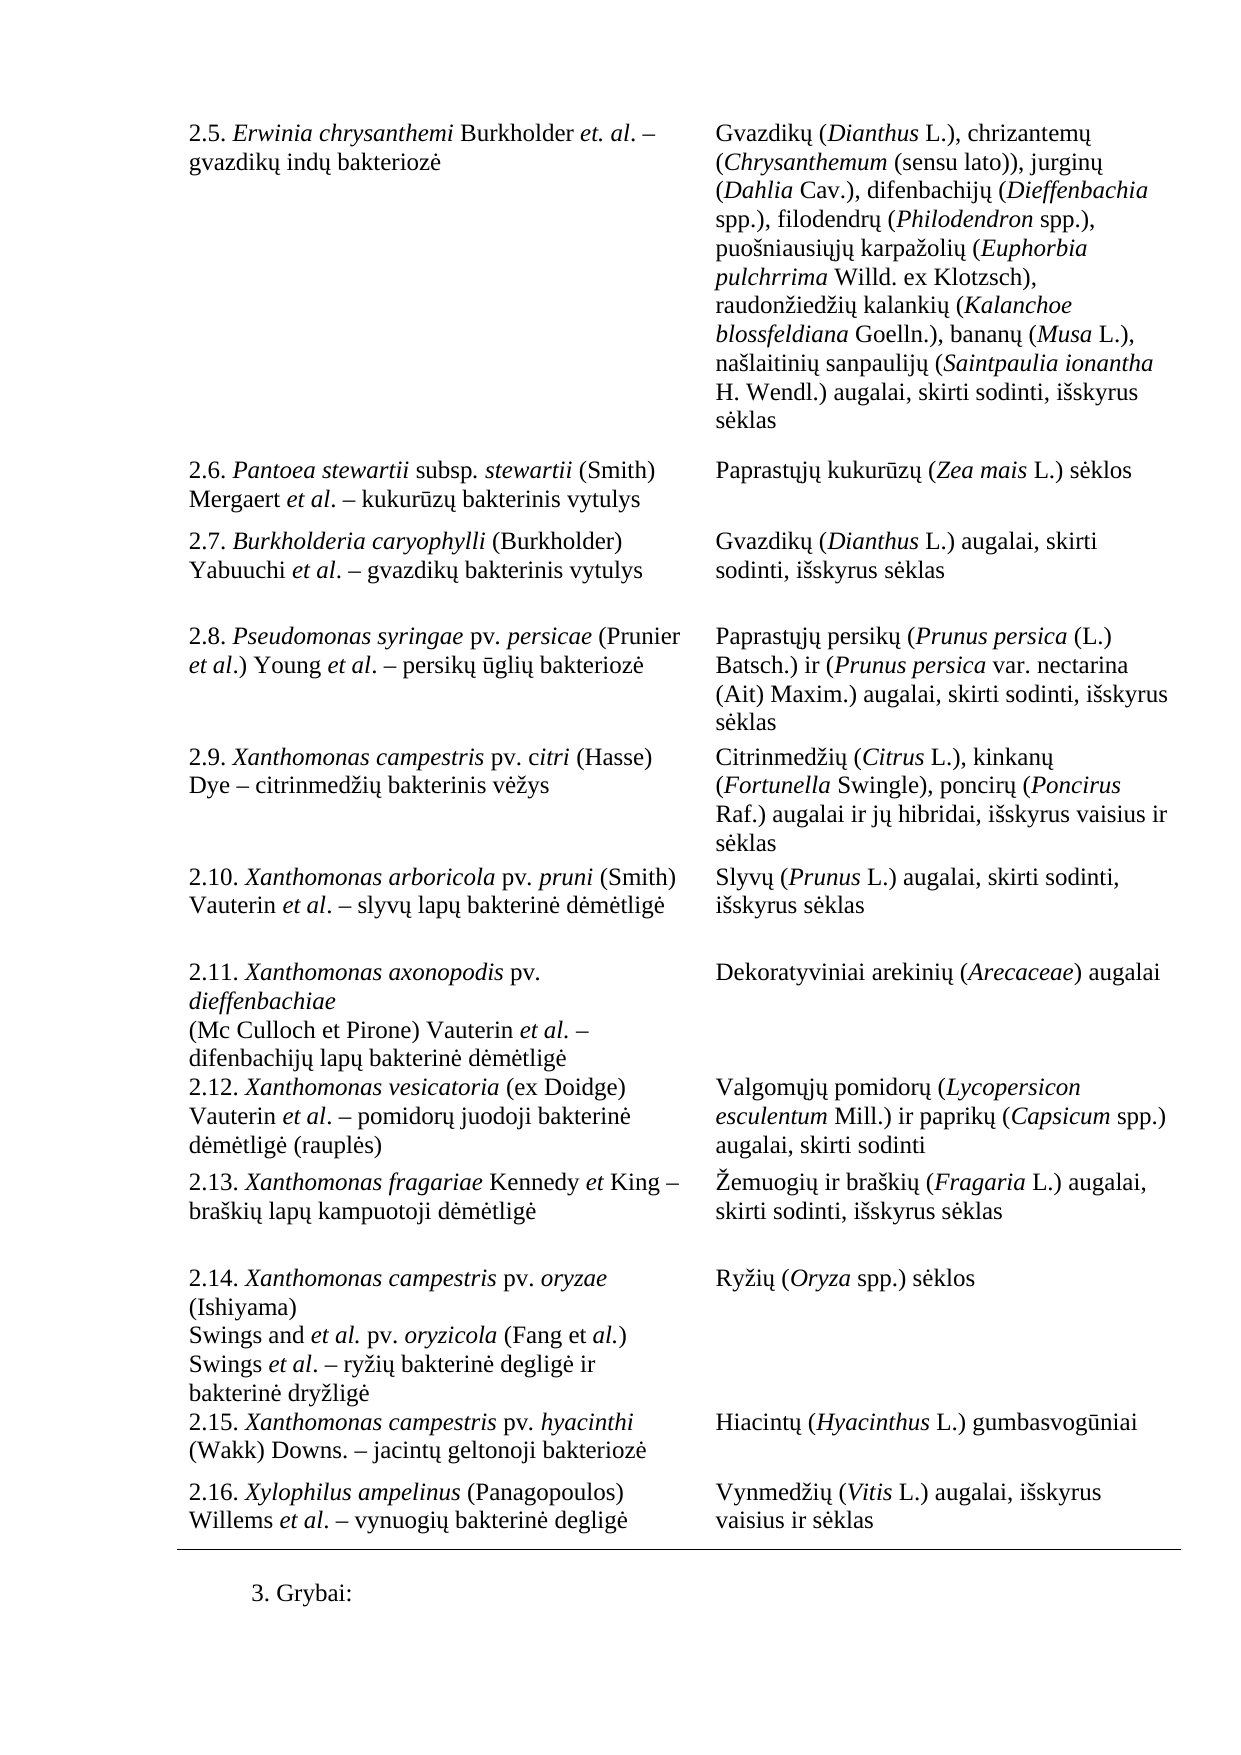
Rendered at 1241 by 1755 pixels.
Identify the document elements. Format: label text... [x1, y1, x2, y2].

table_cell Gvazdikų (Dianthus L.), chrizantemų (Chrysanthemum (sensu lato)), jurginų (Dahlia Cav.), difenbachijų (Dieffenbachia spp.), filodendrų (Philodendron spp.), puošniausiųjų karpažolių (Euphorbia pulchrrima Willd. ex Klotzsch), raudonžiedžių kalankių (Kalanchoe blossfeldiana Goelln.), bananų (Musa L.), našlaitinių sanpaulijų (Saintpaulia ionantha H. Wendl.) augalai, skirti sodinti, išskyrus sėklas [704, 118, 1181, 456]
table_cell Dekoratyviniai arekinių (Arecaceae) augalai [704, 957, 1181, 1072]
table_cell Slyvų (Prunus L.) augalai, skirti sodinti, išskyrus sėklas [704, 862, 1181, 957]
table_cell 2.6. Pantoea stewartii subsp. stewartii (Smith) Mergaert et al. – kukurūzų bakterinis vytulys [177, 456, 704, 526]
text 3. Grybai: [177, 1578, 1181, 1607]
table_cell Paprastųjų kukurūzų (Zea mais L.) sėklos [704, 456, 1181, 526]
table_cell Vynmedžių (Vitis L.) augalai, išskyrus vaisius ir sėklas [704, 1477, 1181, 1549]
table_cell Valgomųjų pomidorų (Lycopersicon esculentum Mill.) ir paprikų (Capsicum spp.) augalai, skirti sodinti [704, 1072, 1181, 1167]
table_cell Citrinmedžių (Citrus L.), kinkanų (Fortunella Swingle), poncirų (Poncirus Raf.) augalai ir jų hibridai, išskyrus vaisius ir sėklas [704, 742, 1181, 862]
table_cell 2.13. Xanthomonas fragariae Kennedy et King – braškių lapų kampuotoji dėmėtligė [177, 1168, 704, 1263]
table_cell 2.15. Xanthomonas campestris pv. hyacinthi (Wakk) Downs. – jacintų geltonoji bakteriozė [177, 1407, 704, 1477]
table_cell Žemuogių ir braškių (Fragaria L.) augalai, skirti sodinti, išskyrus sėklas [704, 1168, 1181, 1263]
table_cell Paprastųjų persikų (Prunus persica (L.) Batsch.) ir (Prunus persica var. nectarina (Ait) Maxim.) augalai, skirti sodinti, išskyrus sėklas [704, 621, 1181, 742]
table_cell Gvazdikų (Dianthus L.) augalai, skirti sodinti, išskyrus sėklas [704, 526, 1181, 621]
table_cell 2.12. Xanthomonas vesicatoria (ex Doidge) Vauterin et al. – pomidorų juodoji bakterinė dėmėtligė (rauplės) [177, 1072, 704, 1167]
table_cell 2.14. Xanthomonas campestris pv. oryzae (Ishiyama) Swings and et al. pv. oryzicola (Fang et al.) Swings et al. – ryžių bakterinė degligė ir bakterinė dryžligė [177, 1263, 704, 1407]
table_cell 2.11. Xanthomonas axonopodis pv. dieffenbachiae (Mc Culloch et Pirone) Vauterin et al. – difenbachijų lapų bakterinė dėmėtligė [177, 957, 704, 1072]
table_cell 2.10. Xanthomonas arboricola pv. pruni (Smith) Vauterin et al. – slyvų lapų bakterinė dėmėtligė [177, 862, 704, 957]
table_cell Hiacintų (Hyacinthus L.) gumbasvogūniai [704, 1407, 1181, 1477]
table_cell 2.5. Erwinia chrysanthemi Burkholder et. al. – gvazdikų indų bakteriozė [177, 118, 704, 456]
table_cell 2.9. Xanthomonas campestris pv. citri (Hasse) Dye – citrinmedžių bakterinis vėžys [177, 742, 704, 862]
table_cell Ryžių (Oryza spp.) sėklos [704, 1263, 1181, 1407]
table_cell 2.7. Burkholderia caryophylli (Burkholder) Yabuuchi et al. – gvazdikų bakterinis vytulys [177, 526, 704, 621]
table_cell 2.16. Xylophilus ampelinus (Panagopoulos) Willems et al. – vynuogių bakterinė degligė [177, 1477, 704, 1549]
table_cell 2.8. Pseudomonas syringae pv. persicae (Prunier et al.) Young et al. – persikų ūglių bakteriozė [177, 621, 704, 742]
